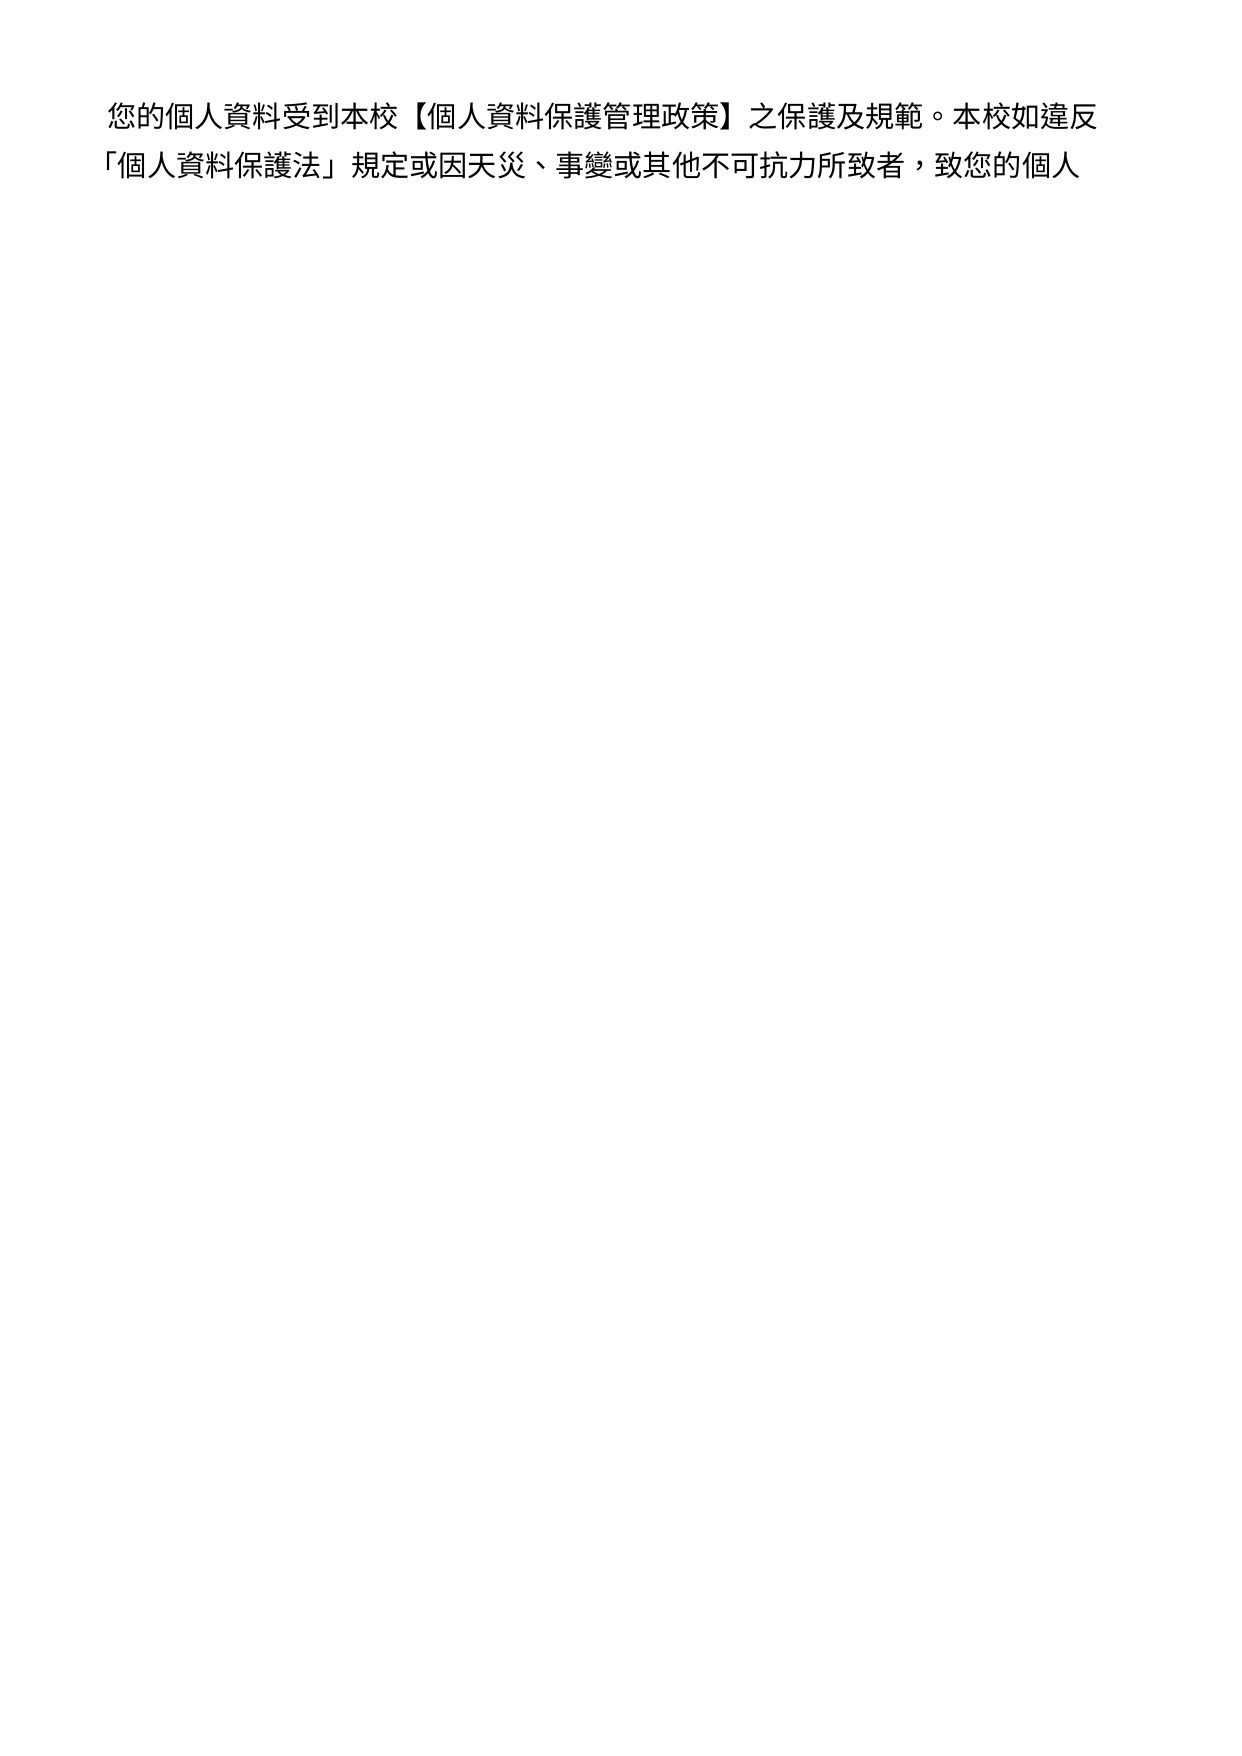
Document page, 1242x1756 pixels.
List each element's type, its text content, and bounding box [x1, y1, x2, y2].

text 您的個人資料受到本校【個人資料保護管理政策】之保護及規範。本校如違反「個人資料保護法」規定或因天災、事變或其他不可抗力所致者，致您的個人 [88, 94, 1139, 184]
